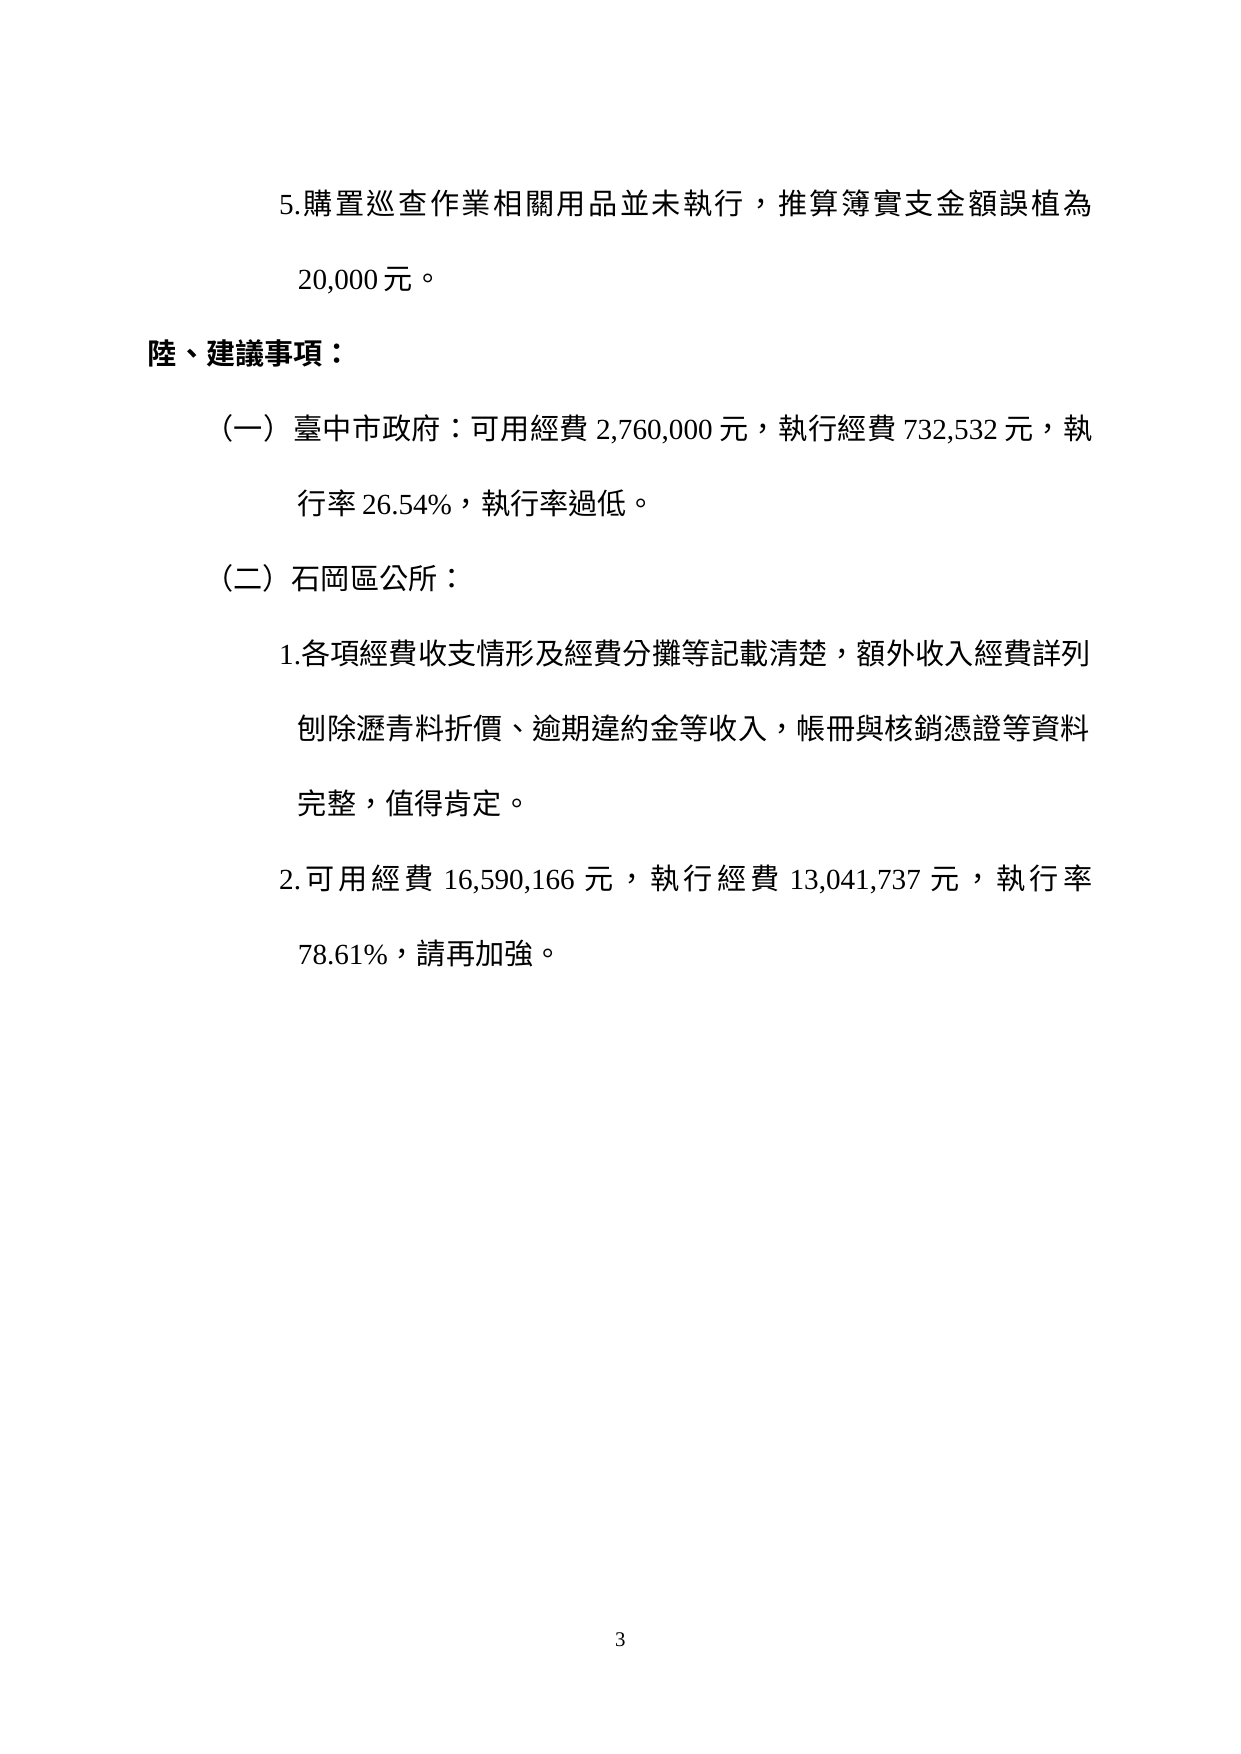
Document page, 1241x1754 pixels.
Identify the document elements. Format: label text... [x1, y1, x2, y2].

text （二）石岡區公所： [204, 539, 1092, 614]
text 2.可用經費16,590,166元，執行經費13,041,737元，執行率78.61%，請再加強。 [279, 839, 1092, 989]
text 陸、建議事項： [148, 314, 1092, 389]
text （一）臺中市政府：可用經費2,760,000元，執行經費732,532元，執行率26.54%，執行率過低。 [204, 389, 1092, 539]
text 1.各項經費收支情形及經費分攤等記載清楚，額外收入經費詳列刨除瀝青料折價、逾期違約金等收入，帳冊與核銷憑證等資料完整，值得肯定。 [279, 614, 1092, 839]
text 5.購置巡查作業相關用品並未執行，推算簿實支金額誤植為20,000元。 [279, 164, 1092, 314]
